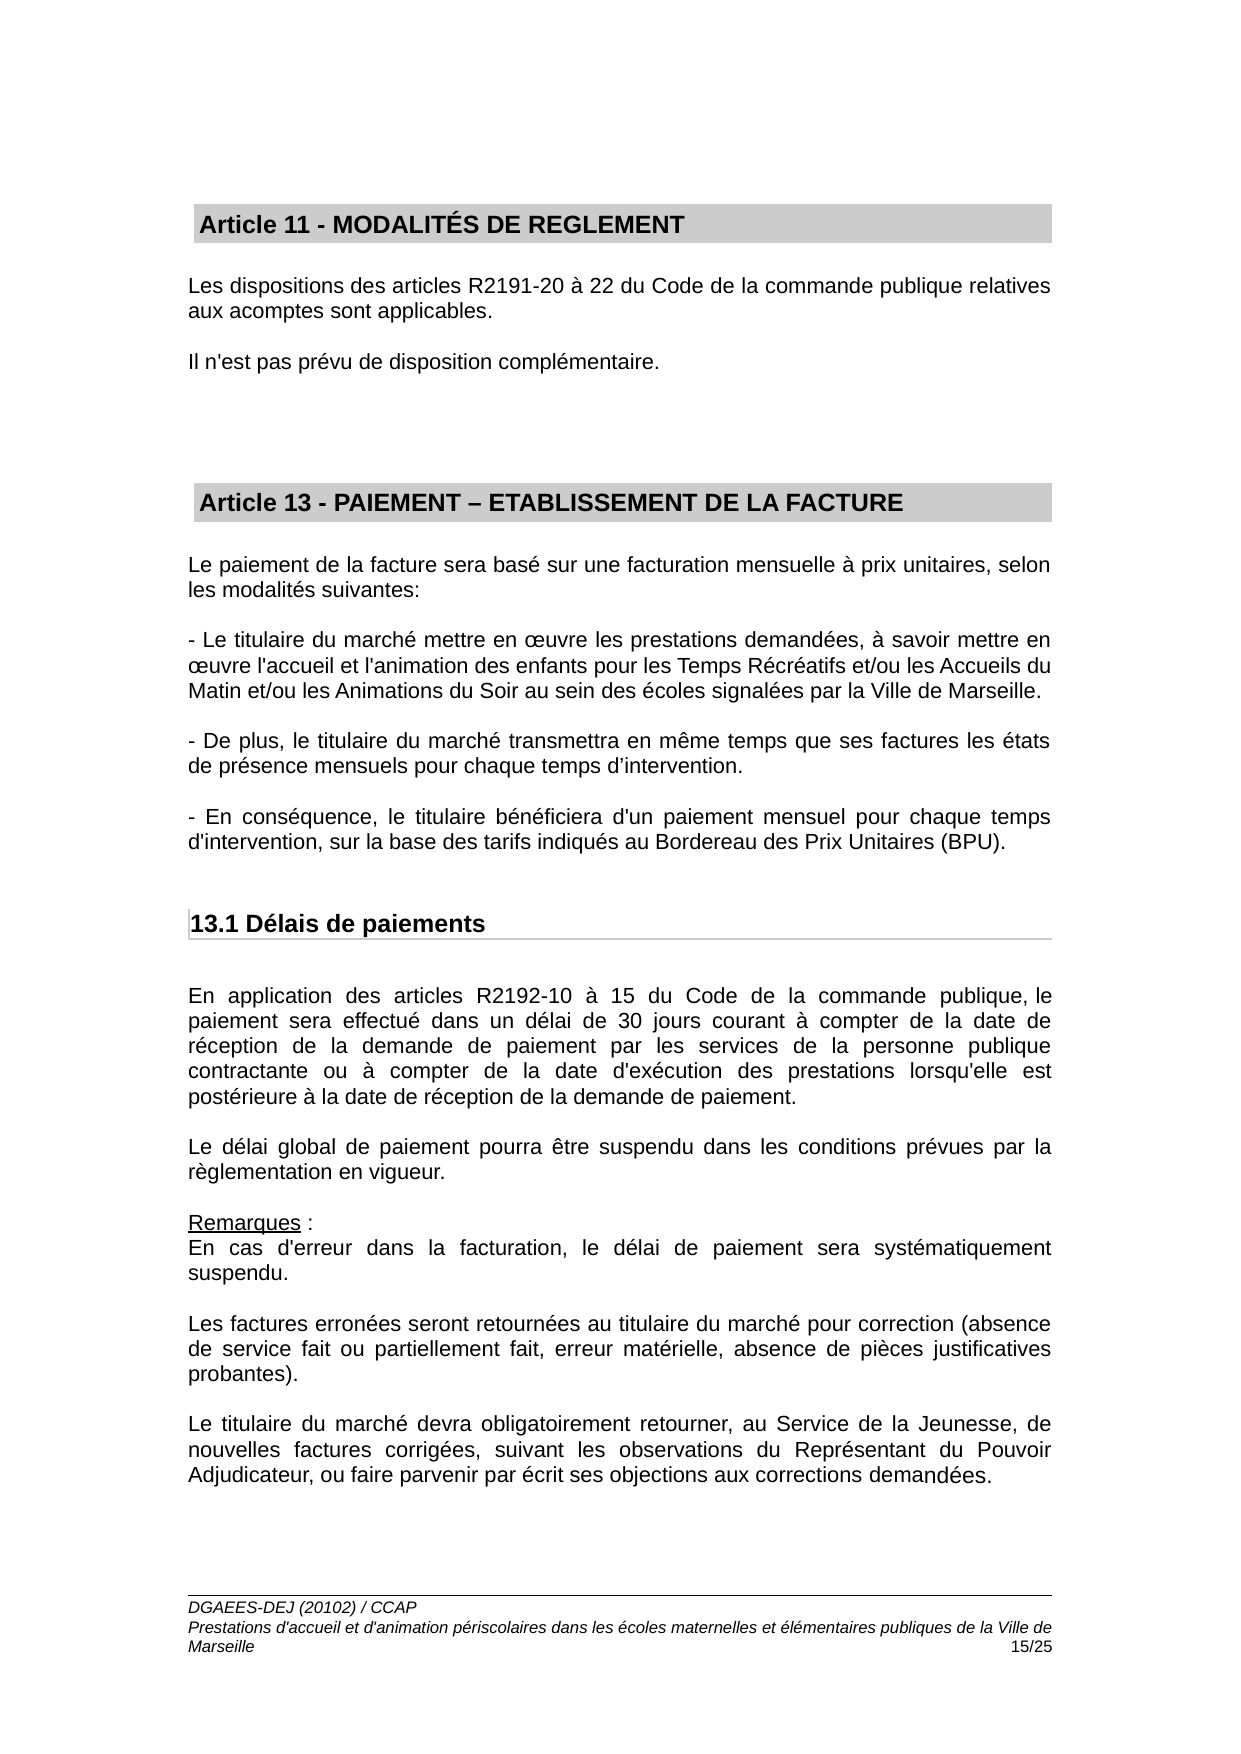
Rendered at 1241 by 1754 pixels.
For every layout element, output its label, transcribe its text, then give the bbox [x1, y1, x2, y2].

text Remarques : [188, 1209, 1052, 1235]
text En application des articles R2192-10 à 15 du Code de la commande publique, le paiement sera effectué dans un délai de 30 jours courant à compter de la date de réception de la demande de paiement par les services de la personne publique contractante ou à compter de la date d'exécution des prestations lorsqu'elle est postérieure à la date de réception de la demande de paiement. [188, 983, 1052, 1109]
text Le titulaire du marché devra obligatoirement retourner, au Service de la Jeunesse, de nouvelles factures corrigées, suivant les observations du Représentant du Pouvoir Adjudicateur, ou faire parvenir par écrit ses objections aux corrections demandées. [188, 1411, 1052, 1488]
text Le délai global de paiement pourra être suspendu dans les conditions prévues par la règlementation en vigueur. [188, 1134, 1052, 1184]
text - De plus, le titulaire du marché transmettra en même temps que ses factures les états de présence mensuels pour chaque temps d’intervention. [188, 728, 1052, 779]
text En cas d'erreur dans la facturation, le délai de paiement sera systématiquement suspendu. [188, 1235, 1052, 1285]
text Les factures erronées seront retournées au titulaire du marché pour correction (absence de service fait ou partiellement fait, erreur matérielle, absence de pièces justificatives probantes). [188, 1310, 1052, 1386]
text Le paiement de la facture sera basé sur une facturation mensuelle à prix unitaires, selon les modalités suivantes: [188, 552, 1052, 602]
subtitle Article 13 - PAIEMENT – ETABLISSEMENT DE LA FACTURE [196, 486, 1050, 520]
text Les dispositions des articles R2191-20 à 22 du Code de la commande publique relatives aux acomptes sont applicables. [188, 273, 1052, 323]
text - Le titulaire du marché mettre en œuvre les prestations demandées, à savoir mettre en œuvre l'accueil et l'animation des enfants pour les Temps Récréatifs et/ou les Accueils du Matin et/ou les Animations du Soir au sein des écoles signalées par la Ville de Marseille. [188, 627, 1052, 703]
text - En conséquence, le titulaire bénéficiera d'un paiement mensuel pour chaque temps d'intervention, sur la base des tarifs indiqués au Bordereau des Prix Unitaires (BPU). [188, 804, 1052, 854]
subtitle 13.1 Délais de paiements [190, 909, 1052, 938]
subtitle MODALITÉS DE REGLEMENT [196, 207, 1050, 241]
text Il n'est pas prévu de disposition complémentaire. [188, 349, 1052, 374]
